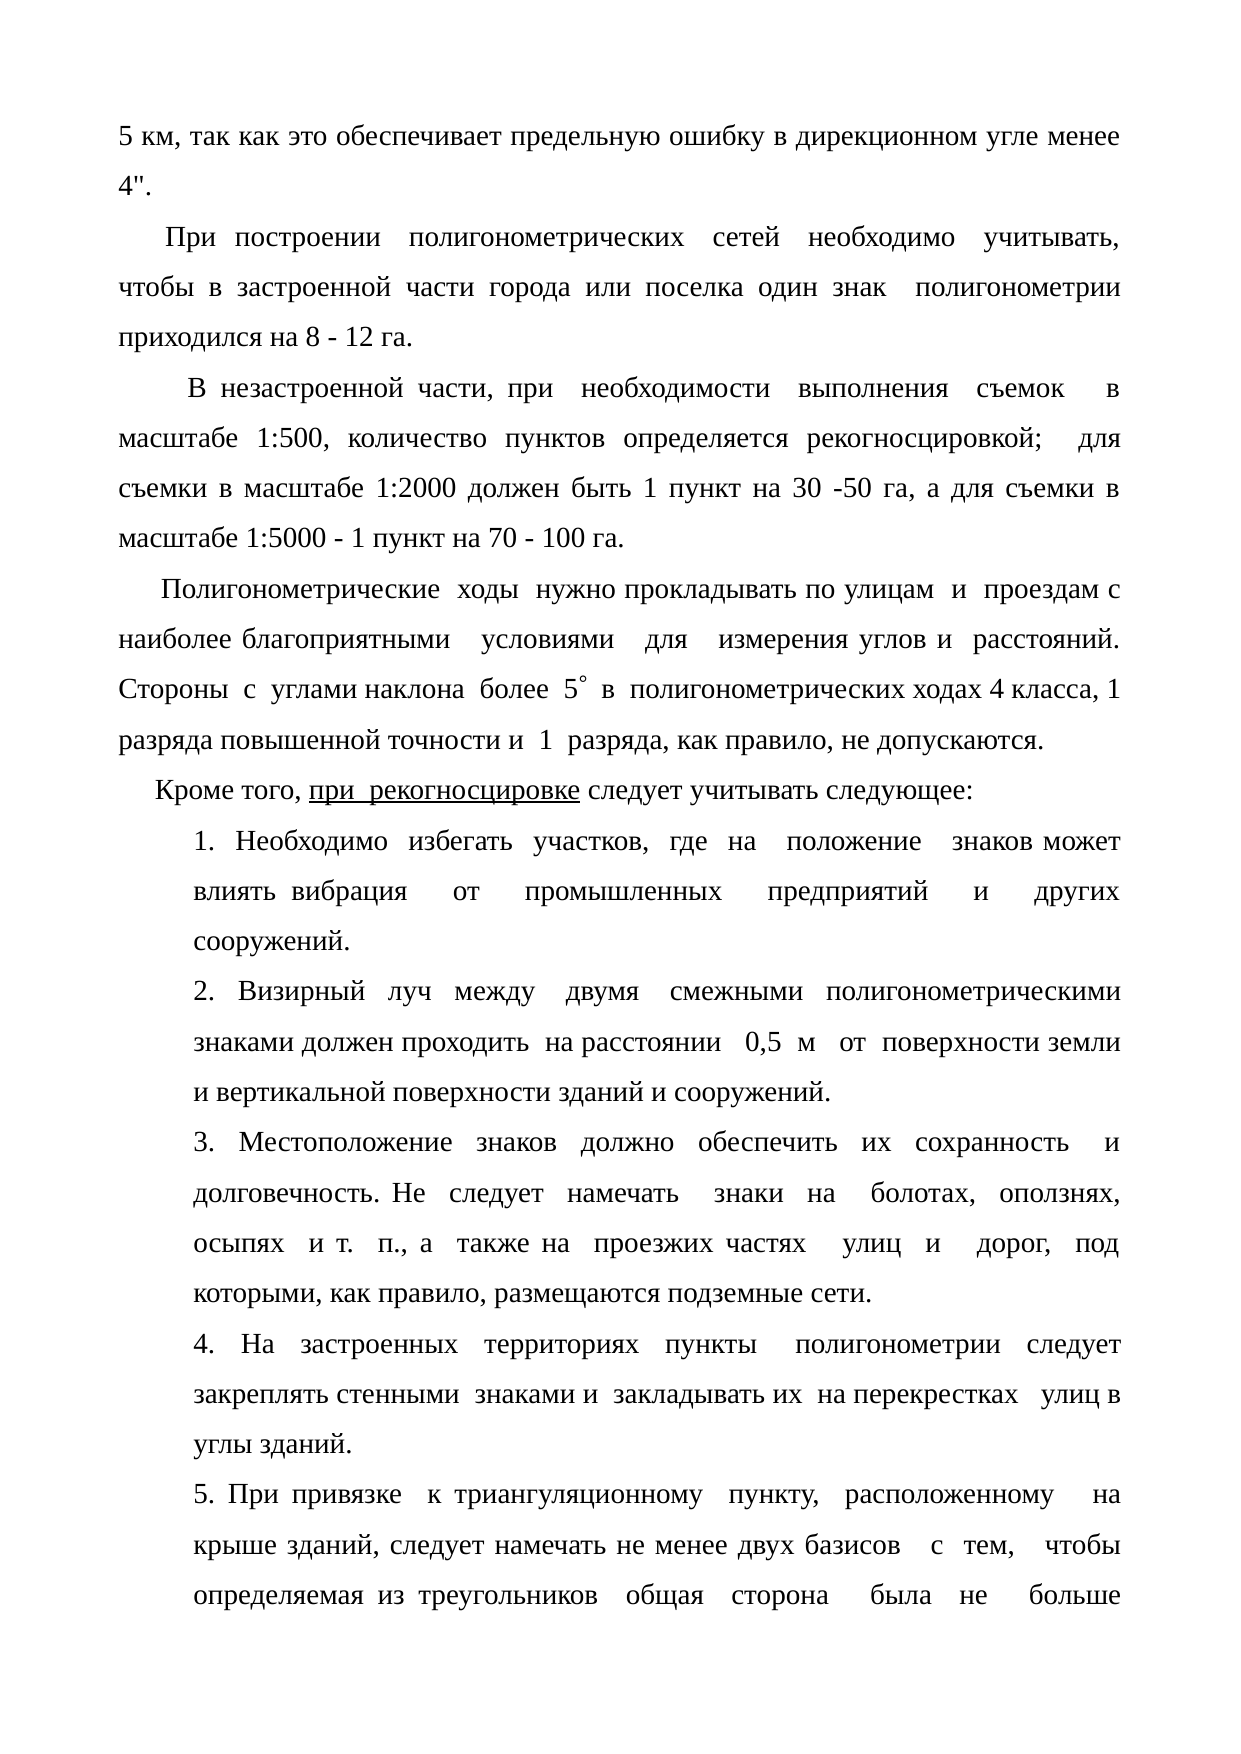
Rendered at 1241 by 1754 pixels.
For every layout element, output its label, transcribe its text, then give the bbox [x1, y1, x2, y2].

text При построении полигонометрических сетей необходимо учитывать, чтобы в застроенной части города или поселка один знак полигонометрии приходился на 8 - 12 га. [118, 219, 1122, 353]
text 4. На застроенных территориях пункты полигонометрии следует закреплять стенными знаками и закладывать их на перекрестках улиц в углы зданий. [193, 1326, 1122, 1460]
text В незастроенной части, при необходимости выполнения съемок в масштабе 1:500, количество пунктов определяется рекогносцировкой; для съемки в масштабе 1:2000 должен быть 1 пункт на 30 -50 га, а для съемки в масштабе 1:5000 - 1 пункт на 70 - 100 га. [118, 370, 1122, 554]
text 5. При привязке к триангуляционному пункту, расположенному на крыше зданий, следует намечать не менее двух базисов с тем, чтобы определяемая из треугольников общая сторона была не больше [193, 1477, 1122, 1611]
text 3. Местоположение знаков должно обеспечить их сохранность и долговечность. Не следует намечать знаки на болотах, оползнях, осыпях и т. п., а также на проезжих частях улиц и дорог, под которыми, как правило, размещаются подземные сети. [193, 1124, 1122, 1309]
text 2. Визирный луч между двумя смежными полигонометрическими знаками должен проходить на расстоянии 0,5 м от поверхности земли и вертикальной поверхности зданий и сооружений. [193, 973, 1122, 1108]
text Полигонометрические ходы нужно прокладывать по улицам и проездам с наиболее благоприятными условиями для измерения углов и расстояний. Стороны с углами наклона более 5 в полигонометрических ходах 4 класса, 1 разряда повышенной точности и 1 разряда, как правило, не допускаются. [118, 571, 1122, 756]
text 5 км, так как это обеспечивает предельную ошибку в дирекционном угле менее 4". [118, 118, 1122, 202]
text 1. Необходимо избегать участков, где на положение знаков может влиять вибрация от промышленных предприятий и других сооружений. [193, 823, 1122, 957]
text Кроме того, при рекогносцировке следует учитывать следующее: [118, 772, 1122, 806]
